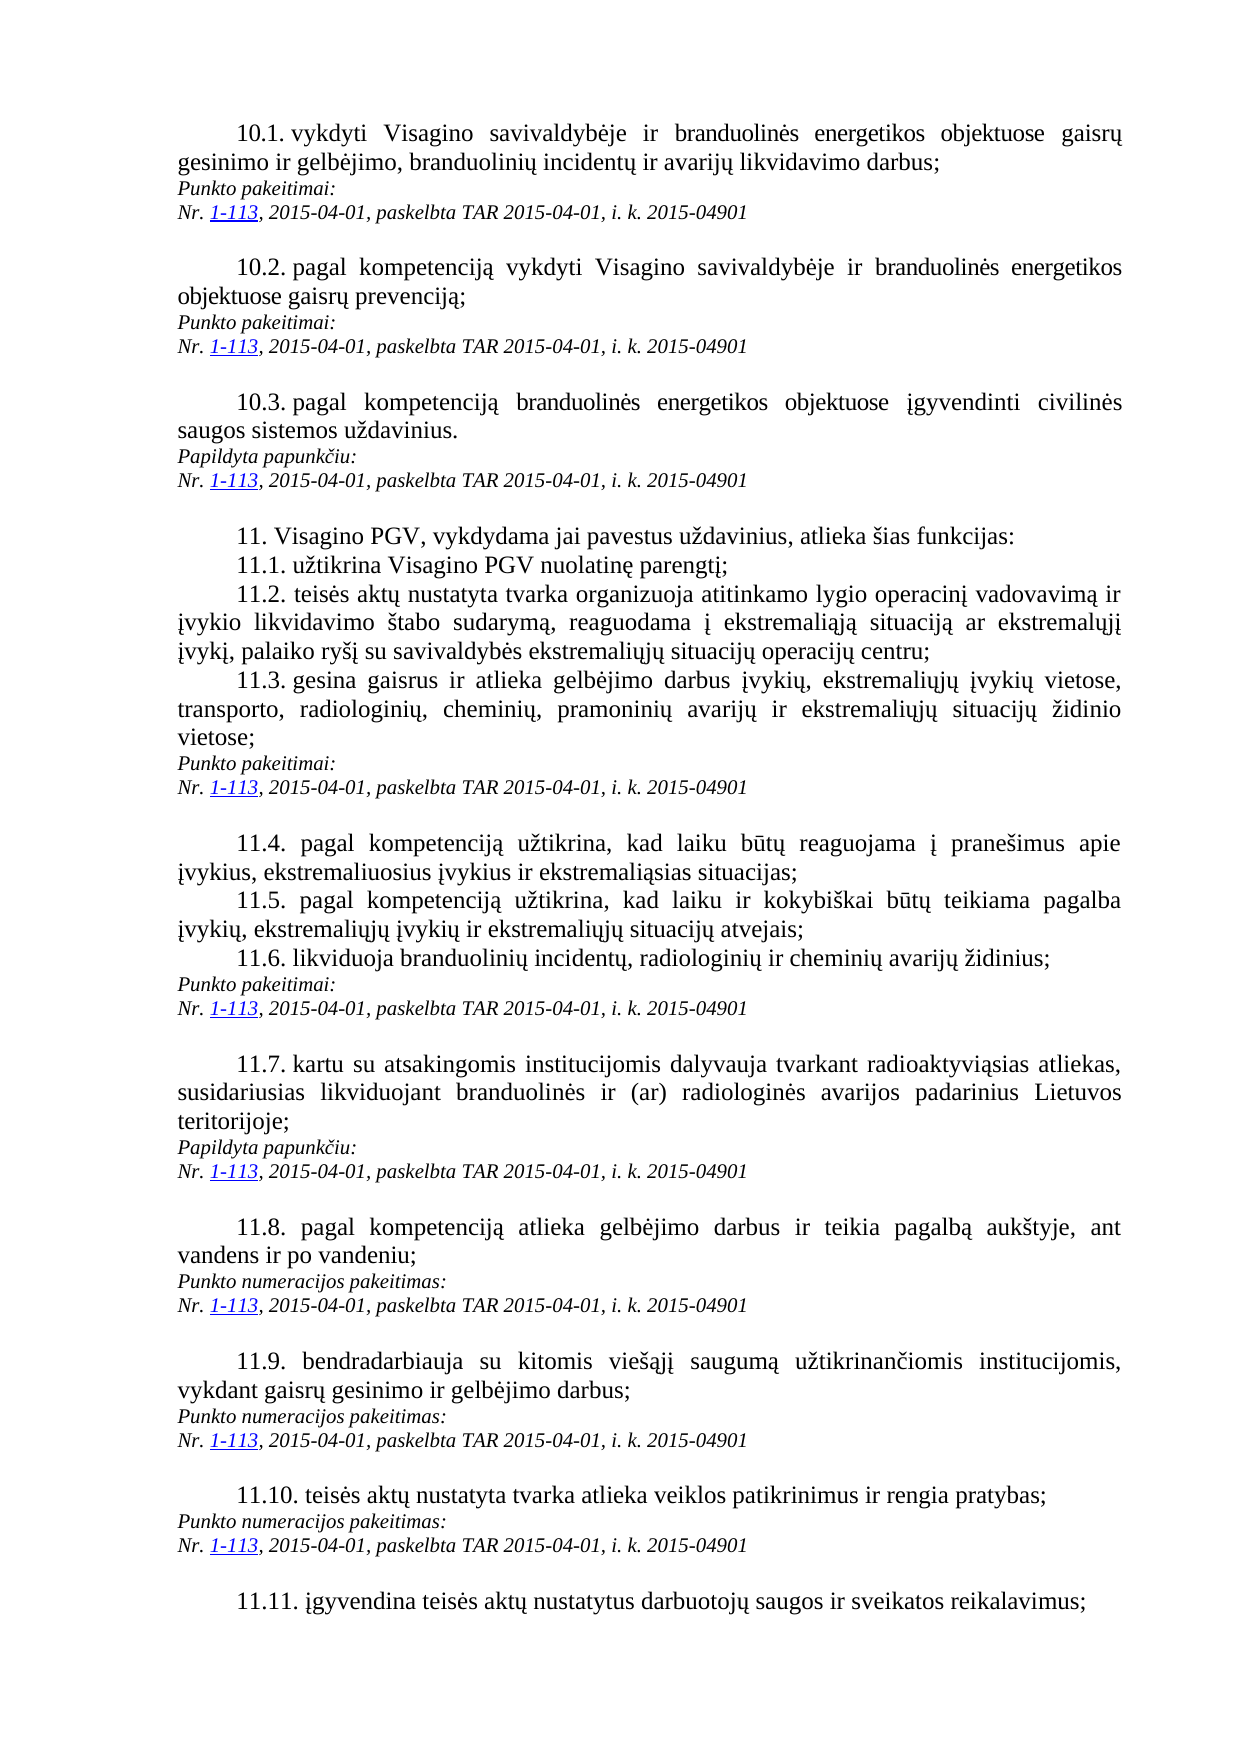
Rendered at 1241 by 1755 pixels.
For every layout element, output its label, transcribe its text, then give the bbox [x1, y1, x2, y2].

text Punkto numeracijos pakeitimas: [177, 1269, 1122, 1293]
text 11.3. gesina gaisrus ir atlieka gelbėjimo darbus įvykių, ekstremaliųjų įvykių vietose, transporto, radiologinių, cheminių, pramoninių avarijų ir ekstremaliųjų situacijų židinio vietose; [177, 665, 1122, 751]
text 11.10. teisės aktų nustatyta tvarka atlieka veiklos patikrinimus ir rengia pratybas; [177, 1481, 1122, 1509]
text 11.5. pagal kompetenciją užtikrina, kad laiku ir kokybiškai būtų teikiama pagalba įvykių, ekstremaliųjų įvykių ir ekstremaliųjų situacijų atvejais; [177, 886, 1122, 943]
text Punkto numeracijos pakeitimas: [177, 1509, 1122, 1533]
text Nr. 1-113, 2015-04-01, paskelbta TAR 2015-04-01, i. k. 2015-04901 [177, 1293, 1122, 1317]
text 10.2. pagal kompetenciją vykdyti Visagino savivaldybėje ir branduolinės energetikos objektuose gaisrų prevenciją; [177, 252, 1122, 310]
text Nr. 1-113, 2015-04-01, paskelbta TAR 2015-04-01, i. k. 2015-04901 [177, 1533, 1122, 1557]
text Nr. 1-113, 2015-04-01, paskelbta TAR 2015-04-01, i. k. 2015-04901 [177, 468, 1122, 492]
text 11.2. teisės aktų nustatyta tvarka organizuoja atitinkamo lygio operacinį vadovavimą ir įvykio likvidavimo štabo sudarymą, reaguodama į ekstremaliąją situaciją ar ekstremalųjį įvykį, palaiko ryšį su savivaldybės ekstremaliųjų situacijų operacijų centru; [177, 579, 1122, 665]
text 11.4. pagal kompetenciją užtikrina, kad laiku būtų reaguojama į pranešimus apie įvykius, ekstremaliuosius įvykius ir ekstremaliąsias situacijas; [177, 828, 1122, 886]
text Papildyta papunkčiu: [177, 444, 1122, 468]
text 11. Visagino PGV, vykdydama jai pavestus uždavinius, atlieka šias funkcijas: [177, 521, 1122, 550]
text Punkto pakeitimai: [177, 972, 1122, 996]
text Punkto pakeitimai: [177, 176, 1122, 200]
text Nr. 1-113, 2015-04-01, paskelbta TAR 2015-04-01, i. k. 2015-04901 [177, 334, 1122, 358]
text Punkto pakeitimai: [177, 751, 1122, 775]
text 11.7. kartu su atsakingomis institucijomis dalyvauja tvarkant radioaktyviąsias atliekas, susidariusias likviduojant branduolinės ir (ar) radiologinės avarijos padarinius Lietuvos teritorijoje; [177, 1049, 1122, 1135]
text 11.6. likviduoja branduolinių incidentų, radiologinių ir cheminių avarijų židinius; [177, 943, 1122, 972]
text Punkto pakeitimai: [177, 310, 1122, 334]
text 10.3. pagal kompetenciją branduolinės energetikos objektuose įgyvendinti civilinės saugos sistemos uždavinius. [177, 387, 1122, 444]
text Punkto numeracijos pakeitimas: [177, 1404, 1122, 1428]
text Nr. 1-113, 2015-04-01, paskelbta TAR 2015-04-01, i. k. 2015-04901 [177, 775, 1122, 799]
text 10.1. vykdyti Visagino savivaldybėje ir branduolinės energetikos objektuose gaisrų gesinimo ir gelbėjimo, branduolinių incidentų ir avarijų likvidavimo darbus; [177, 118, 1122, 176]
text 11.9. bendradarbiauja su kitomis viešąjį saugumą užtikrinančiomis institucijomis, vykdant gaisrų gesinimo ir gelbėjimo darbus; [177, 1346, 1122, 1404]
text 11.8. pagal kompetenciją atlieka gelbėjimo darbus ir teikia pagalbą aukštyje, ant vandens ir po vandeniu; [177, 1212, 1122, 1269]
text 11.11. įgyvendina teisės aktų nustatytus darbuotojų saugos ir sveikatos reikalavimus; [177, 1586, 1122, 1615]
text Nr. 1-113, 2015-04-01, paskelbta TAR 2015-04-01, i. k. 2015-04901 [177, 1428, 1122, 1452]
text Nr. 1-113, 2015-04-01, paskelbta TAR 2015-04-01, i. k. 2015-04901 [177, 1159, 1122, 1183]
text Papildyta papunkčiu: [177, 1135, 1122, 1159]
text Nr. 1-113, 2015-04-01, paskelbta TAR 2015-04-01, i. k. 2015-04901 [177, 200, 1122, 224]
text 11.1. užtikrina Visagino PGV nuolatinę parengtį; [177, 550, 1122, 579]
text Nr. 1-113, 2015-04-01, paskelbta TAR 2015-04-01, i. k. 2015-04901 [177, 996, 1122, 1020]
